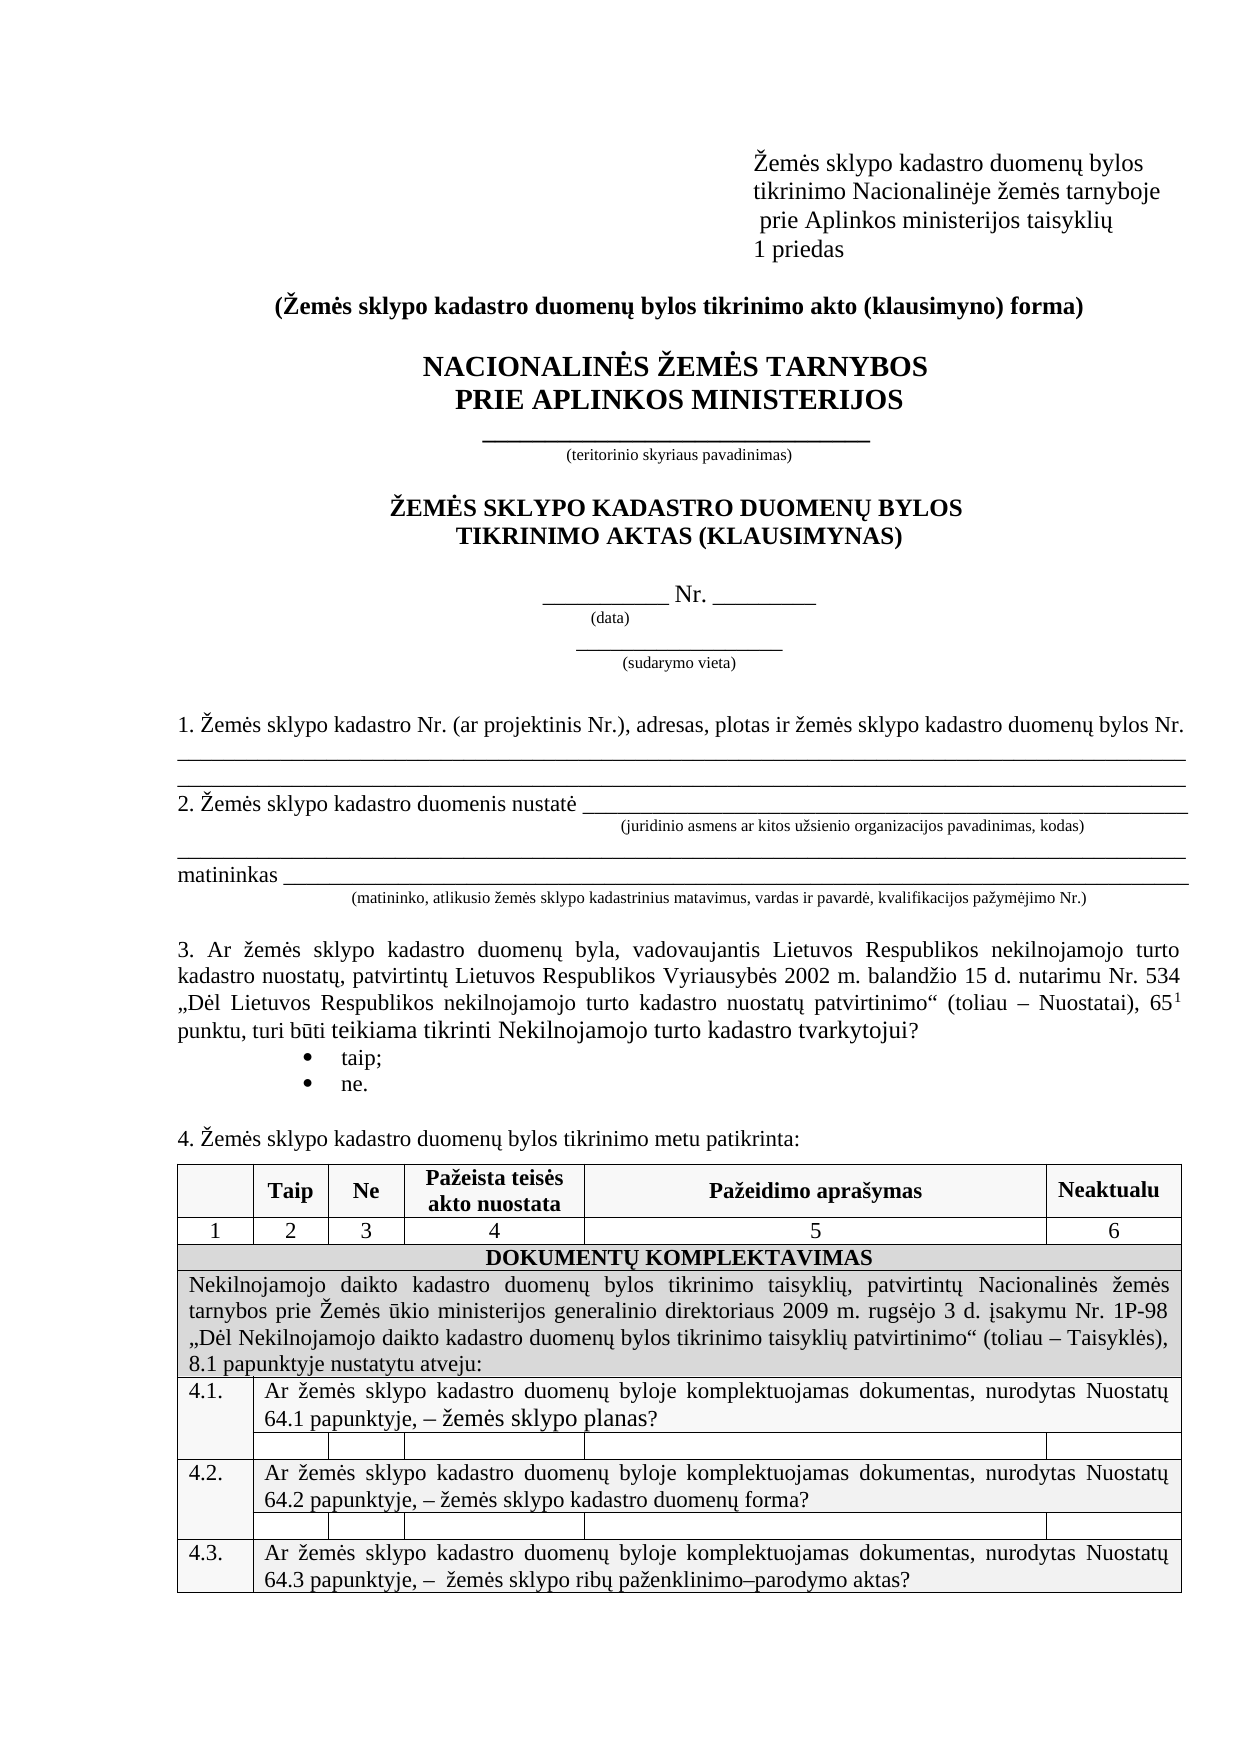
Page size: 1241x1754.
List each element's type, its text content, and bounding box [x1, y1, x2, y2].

table_cell 4.2. [178, 1460, 253, 1539]
text (data) [591, 608, 1181, 627]
table_cell 3 [329, 1218, 404, 1243]
text 1. Žemės sklypo kadastro Nr. (ar projektinis Nr.), adresas, plotas ir žemės sklypo kadastro duomenų bylos Nr. [177, 711, 1211, 737]
table_cell [1047, 1433, 1181, 1459]
text _______________________________ [177, 416, 1181, 445]
text ________________________________________________________________________________________ [177, 737, 1211, 763]
text (matininko, atlikusio žemės sklypo kadastrinius matavimus, vardas ir pavardė, kvalifikacijos pažymėjimo Nr.) [177, 888, 1211, 907]
text prie APLINKOS ministerijos [177, 382, 1181, 416]
table_header Taip [254, 1165, 328, 1217]
table_cell [254, 1513, 328, 1539]
text (juridinio asmens ar kitos užsienio organizacijos pavadinimas, kodas) [177, 816, 1181, 835]
text (sudarymo vieta) [177, 653, 1181, 672]
table_cell [405, 1433, 584, 1459]
text (teritorinio skyriaus pavadinimas) [177, 445, 1181, 464]
text TIKRINIMO AKTAS (KLAUSIMYNAS) [177, 521, 1181, 550]
table_cell Ar žemės sklypo kadastro duomenų byloje komplektuojamas dokumentas, nurodytas Nuostatų 64.2 papunktyje, – žemės sklypo kadastro duomenų forma? [254, 1460, 1181, 1512]
text tikrinimo Nacionalinėje žemės tarnyboje [753, 176, 1181, 205]
table_header Neaktualu [1047, 1165, 1181, 1217]
table_cell 4 [405, 1218, 584, 1243]
text  taip; [304, 1044, 1240, 1070]
table_cell Ar žemės sklypo kadastro duomenų byloje komplektuojamas dokumentas, nurodytas Nuostatų 64.3 papunktyje, – žemės sklypo ribų paženklinimo–parodymo aktas? [254, 1540, 1181, 1592]
text ________________________________________________________________________________________ [177, 835, 1211, 862]
table_cell 2 [254, 1218, 328, 1243]
text matininkas _______________________________________________________________________________ [177, 862, 1211, 888]
text ________________________________________________________________________________________ [177, 763, 1211, 790]
table_cell [405, 1513, 584, 1539]
text __________________ [177, 627, 1181, 653]
table_header Pažeista teisės akto nuostata [405, 1165, 584, 1217]
table_cell [329, 1433, 404, 1459]
text prie Aplinkos ministerijos taisyklių [753, 205, 1181, 234]
table_header [178, 1165, 253, 1217]
table_header Pažeidimo aprašymas [585, 1165, 1046, 1217]
table_cell 4.1. [178, 1378, 253, 1459]
text NacionalinėS žemės tarnybOS [177, 349, 1181, 382]
table_cell [254, 1433, 328, 1459]
table_cell [329, 1513, 404, 1539]
table_cell Nekilnojamojo daikto kadastro duomenų bylos tikrinimo taisyklių, patvirtintų Nacionalinės žemės tarnybos prie Žemės ūkio ministerijos generalinio direktoriaus 2009 m. rugsėjo 3 d. įsakymu Nr. 1P-98 „Dėl Nekilnojamojo daikto kadastro duomenų bylos tikrinimo taisyklių patvirtinimo“ (toliau – Taisyklės), 8.1 papunktyje nustatytu atveju: [178, 1271, 1181, 1376]
table_cell 1 [178, 1218, 253, 1243]
table_cell [585, 1513, 1046, 1539]
table_cell 6 [1047, 1218, 1181, 1243]
table_cell [1047, 1513, 1181, 1539]
table_header Ne [329, 1165, 404, 1217]
table_cell [585, 1433, 1046, 1459]
text ŽEMĖS SKLYPO KADASTRO DUOMENŲ BYLOS [177, 493, 1181, 521]
table_cell 4.3. [178, 1540, 253, 1592]
text 3. Ar žemės sklypo kadastro duomenų byla, vadovaujantis Lietuvos Respublikos nekilnojamojo turto kadastro nuostatų, patvirtintų Lietuvos Respublikos Vyriausybės 2002 m. balandžio 15 d. nutarimu Nr. 534 „Dėl Lietuvos Respublikos nekilnojamojo turto kadastro nuostatų patvirtinimo“ (toliau – Nuostatai), 651 punktu, turi būti teikiama tikrinti Nekilnojamojo turto kadastro tvarkytojui? [177, 936, 1181, 1044]
text 2. Žemės sklypo kadastro duomenis nustatė ____________________________________________________ [177, 790, 1211, 816]
table_cell Ar žemės sklypo kadastro duomenų byloje komplektuojamas dokumentas, nurodytas Nuostatų 64.1 papunktyje, – žemės sklypo planas? [254, 1378, 1181, 1432]
text 1 priedas [753, 234, 1181, 263]
text  ne. [303, 1070, 1240, 1096]
text ___________ Nr. _________ [177, 579, 1181, 608]
table_cell 5 [585, 1218, 1046, 1243]
table_cell DOKUMENTŲ KOMPLEKTAVIMAS [178, 1245, 1181, 1270]
text 4. Žemės sklypo kadastro duomenų bylos tikrinimo metu patikrinta: [177, 1125, 1181, 1151]
text (Žemės sklypo kadastro duomenų bylos tikrinimo akto (klausimyno) forma) [177, 291, 1181, 320]
text Žemės sklypo kadastro duomenų bylos [753, 148, 1181, 176]
